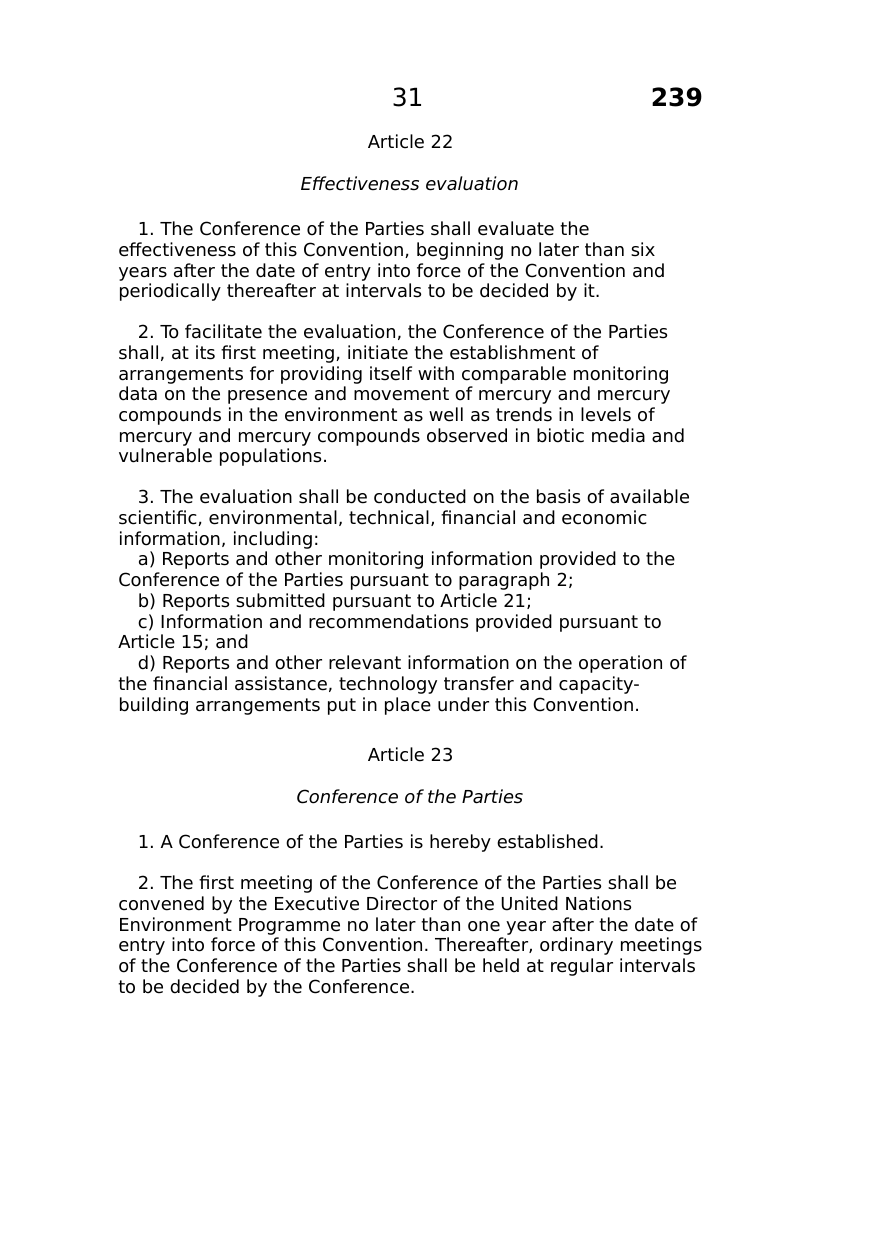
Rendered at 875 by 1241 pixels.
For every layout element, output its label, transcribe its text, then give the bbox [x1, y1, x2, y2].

text a) Reports and other monitoring information provided to the Conference of the Parties pursuant to paragraph 2; [118, 549, 703, 591]
text d) Reports and other relevant information on the operation of the financial assistance, technology transfer and capacity-building arrangements put in place under this Convention. [118, 653, 703, 715]
text 1. The Conference of the Parties shall evaluate the effectiveness of this Convention, beginning no later than six years after the date of entry into force of the Convention and periodically thereafter at intervals to be decided by it. [118, 219, 703, 302]
text c) Information and recommendations provided pursuant to Article 15; and [118, 611, 703, 653]
subtitle Article 23 Conference of the Parties [118, 745, 703, 807]
text b) Reports submitted pursuant to Article 21; [118, 591, 703, 611]
text 3. The evaluation shall be conducted on the basis of available scientific, environmental, technical, financial and economic information, including: [118, 487, 703, 549]
subtitle Article 22 Effectiveness evaluation [118, 132, 703, 194]
text 2. The first meeting of the Conference of the Parties shall be convened by the Executive Director of the United Nations Environment Programme no later than one year after the date of entry into force of this Convention. Thereafter, ordinary meetings of the Conference of the Parties shall be held at regular intervals to be decided by the Conference. [118, 873, 703, 997]
text 1. A Conference of the Parties is hereby established. [118, 832, 703, 853]
text 2. To facilitate the evaluation, the Conference of the Parties shall, at its first meeting, initiate the establishment of arrangements for providing itself with comparable monitoring data on the presence and movement of mercury and mercury compounds in the environment as well as trends in levels of mercury and mercury compounds observed in biotic media and vulnerable populations. [118, 322, 703, 467]
